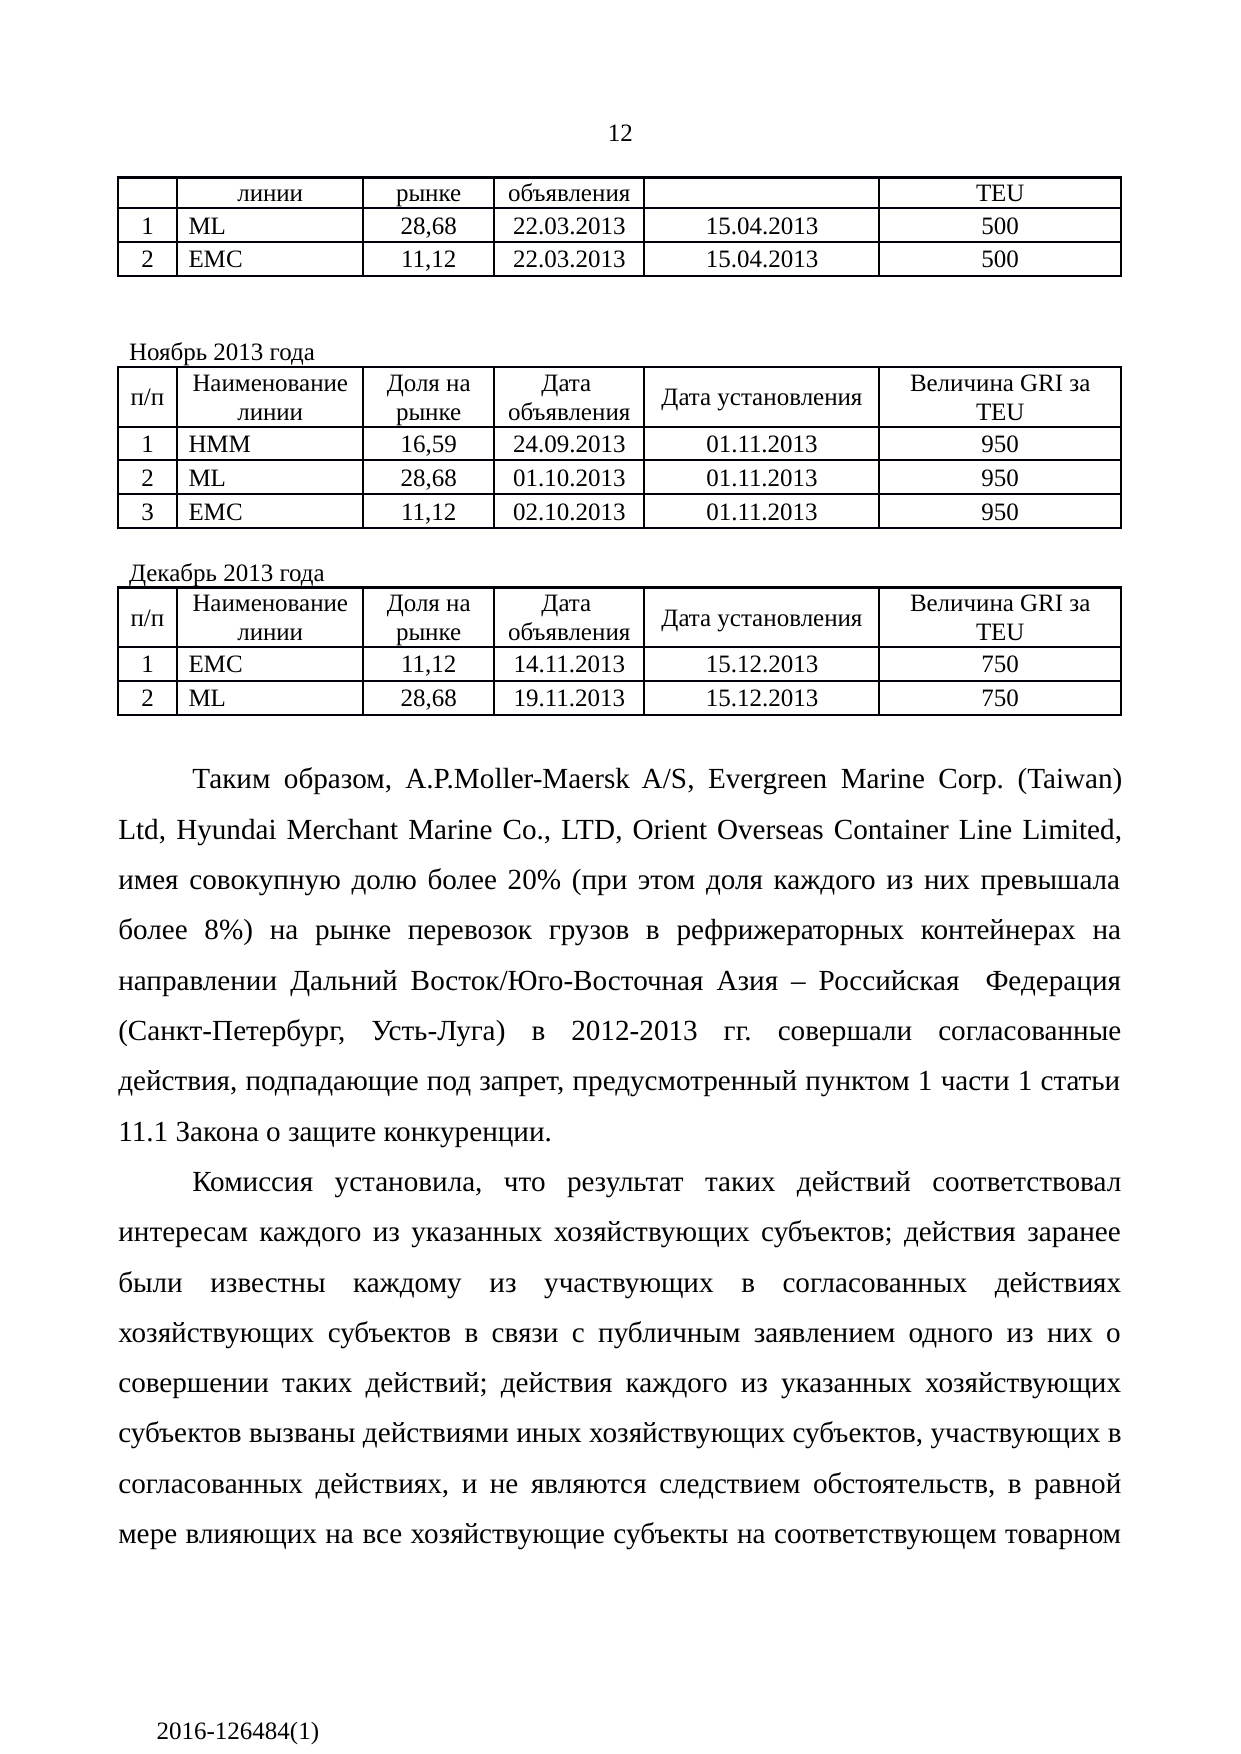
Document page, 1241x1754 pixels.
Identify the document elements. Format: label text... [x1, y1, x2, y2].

table_cell 1 [119, 209, 176, 241]
table_cell 01.11.2013 [645, 461, 878, 493]
table_cell 3 [119, 495, 176, 527]
table_cell Дата объявления [495, 368, 643, 426]
table_cell объявления [495, 179, 643, 207]
table_cell Дата объявления [495, 589, 643, 646]
table_cell Величина GRI за TEU [880, 589, 1120, 646]
table_cell 01.11.2013 [645, 428, 878, 459]
table_cell 01.10.2013 [495, 461, 643, 493]
table_cell [494, 277, 644, 308]
table_cell Величина GRI за TEU [880, 368, 1120, 426]
table_cell [119, 179, 176, 207]
table_cell Дата установления [645, 368, 878, 426]
table_cell EMC [178, 648, 362, 680]
table_cell 2 [119, 461, 176, 493]
table_cell 950 [880, 428, 1120, 459]
table_cell 1 [119, 648, 176, 680]
table_cell 24.09.2013 [495, 428, 643, 459]
table_cell 750 [880, 682, 1120, 713]
table_cell 2 [119, 243, 176, 275]
table_cell 1 [119, 428, 176, 459]
table_cell Наименование линии [178, 589, 362, 646]
text Комиссия установила, что результат таких действий соответствовал интересам каждого из указанных хозяйствующих субъектов; действия заранее были известны каждому из участвующих в согласованных действиях хозяйствующих субъектов в связи с публичным заявлением одного из них о совершении таких действий; действия каждого из указанных хозяйствующих субъектов вызваны действиями иных хозяйствующих субъектов, участвующих в согласованных действиях, и не являются следствием обстоятельств, в равной мере влияющих на все хозяйствующие субъекты на соответствующем товарном [118, 1164, 1122, 1550]
table_cell Доля на рынке [364, 589, 493, 646]
table_cell 11,12 [364, 648, 493, 680]
table_cell 950 [880, 495, 1120, 527]
table_cell 750 [880, 648, 1120, 680]
table_cell 22.03.2013 [495, 209, 643, 241]
text Таким образом, A.P.Moller-Maersk A/S, Evergreen Marine Corp. (Taiwan) Ltd, Hyundai Merchant Marine Co., LTD, Orient Overseas Container Line Limited, имея совокупную долю более 20% (при этом доля каждого из них превышала более 8%) на рынке перевозок грузов в рефрижераторных контейнерах на направлении Дальний Восток/Юго-Восточная Азия – Российская Федерация (Санкт-Петербург, Усть-Луга) в 2012-2013 гг. совершали согласованные действия, подпадающие под запрет, предусмотренный пунктом 1 части 1 статьи 11.1 Закона о защите конкуренции. [118, 762, 1122, 1147]
table_cell ML [178, 461, 362, 493]
table_cell 11,12 [364, 495, 493, 527]
table_cell 19.11.2013 [495, 682, 643, 713]
table_cell 500 [880, 209, 1120, 241]
table_cell [644, 277, 879, 308]
table_cell [645, 179, 878, 207]
table_cell 14.11.2013 [495, 648, 643, 680]
table_cell 01.11.2013 [645, 495, 878, 527]
table_cell EMC [178, 243, 362, 275]
table_cell [879, 277, 1121, 308]
table_cell 28,68 [364, 682, 493, 713]
table_cell Доля на рынке [364, 368, 493, 426]
table_cell 22.03.2013 [495, 243, 643, 275]
table_cell [118, 277, 177, 308]
table_cell рынке [364, 179, 493, 207]
table_cell 15.12.2013 [645, 648, 878, 680]
table_cell ML [178, 209, 362, 241]
table_cell Ноябрь 2013 года [118, 309, 1121, 366]
table_cell 500 [880, 243, 1120, 275]
table_cell 28,68 [364, 461, 493, 493]
table_cell Дата установления [645, 589, 878, 646]
table_cell п/п [119, 589, 176, 646]
table_cell [177, 277, 363, 308]
table_cell [363, 277, 494, 308]
table_cell HMM [178, 428, 362, 459]
table_cell Наименование линии [178, 368, 362, 426]
table_cell EMC [178, 495, 362, 527]
table_cell 15.04.2013 [645, 209, 878, 241]
table_cell 02.10.2013 [495, 495, 643, 527]
table_cell 16,59 [364, 428, 493, 459]
table_cell 15.12.2013 [645, 682, 878, 713]
table_cell линии [178, 179, 362, 207]
table_cell ML [178, 682, 362, 713]
table_cell 11,12 [364, 243, 493, 275]
table_cell 28,68 [364, 209, 493, 241]
table_cell 2 [119, 682, 176, 713]
table_cell 15.04.2013 [645, 243, 878, 275]
table_cell TEU [880, 179, 1120, 207]
table_cell п/п [119, 368, 176, 426]
table_cell Декабрь 2013 года [118, 529, 1121, 586]
table_cell 950 [880, 461, 1120, 493]
